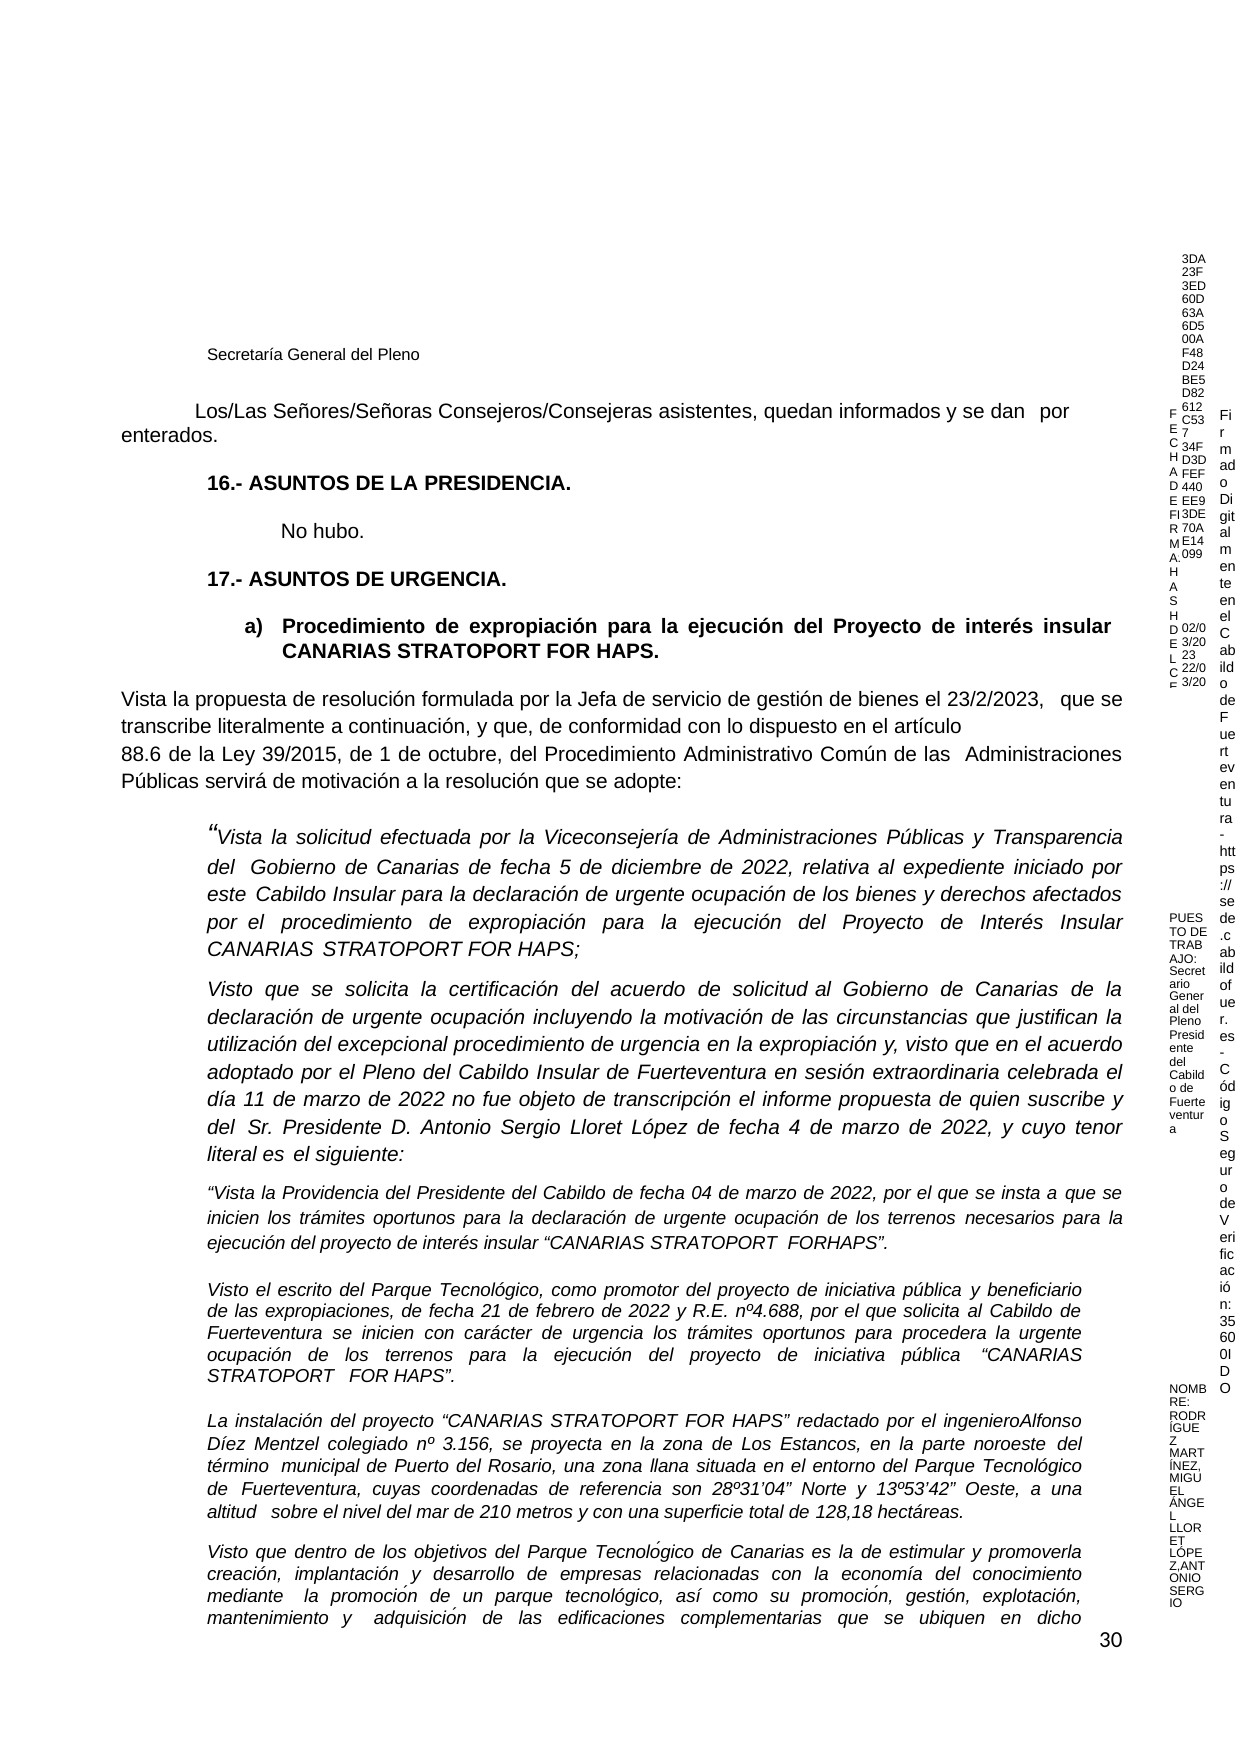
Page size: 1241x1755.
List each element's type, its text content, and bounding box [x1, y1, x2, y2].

text “Vista la solicitud efectuada por la Viceconsejería de Administraciones Públicas y Transparencia del Gobierno de Canarias de fecha 5 de diciembre de 2022, relativa al expediente iniciado por este Cabildo Insular para la declaración de urgente ocupación de los bienes y derechos afectados por el procedimiento de expropiación para la ejecución del Proyecto de Interés Insular CANARIAS STRATOPORT FOR HAPS; [207, 817, 1123, 961]
text Los/Las Señores/Señoras Consejeros/Consejeras asistentes, quedan informados y se dan por enterados. [121, 398, 1119, 447]
list Procedimiento de expropiación para la ejecución del Proyecto de interés insular CANARIAS STRATOPORT FOR HAPS. [244, 614, 1119, 662]
text 34FD3DFEF440EE93DE70AE140996B1C6668F08F5 [1182, 441, 1209, 558]
subtitle 16.- ASUNTOS DE LA PRESIDENCIA. [207, 471, 1167, 494]
text Vista la propuesta de resolución formulada por la Jefa de servicio de gestión de bienes el 23/2/2023, que se transcribe literalmente a continuación, y que, de conformidad con lo dispuesto en el artículo [121, 687, 1123, 738]
text RODRÍGUEZ MARTÍNEZ,MIGUEL ÁNGEL LLORET LÓPEZ,ANTONIO SERGIO [1169, 1410, 1207, 1610]
text Visto que se solicita la certificación del acuerdo de solicitud al Gobierno de Canarias de la declaración de urgente ocupación incluyendo la motivación de las circunstancias que justifican la utilización del excepcional procedimiento de urgencia en la expropiación y, visto que en el acuerdo adoptado por el Pleno del Cabildo Insular de Fuerteventura en sesión extraordinaria celebrada el día 11 de marzo de 2022 no fue objeto de transcripción el informe propuesta de quien suscribe y del Sr. Presidente D. Antonio Sergio Lloret López de fecha 4 de marzo de 2022, y cuyo tenor literal es el siguiente: [207, 977, 1123, 1166]
text [1167, 912, 1209, 1140]
text Visto que dentro de los objetivos del Parque Tecnológico de Canarias es la de estimular y promoverla creación, implantación y desarrollo de empresas relacionadas con la economía del conocimiento mediante la promoción de un parque tecnológico, así como su promoción, gestión, explotación, mantenimiento y adquisición de las edificaciones complementarias que se ubiquen en dicho [207, 1541, 1082, 1628]
text Presidente del Cabildo de Fuerteventura [1169, 1028, 1209, 1136]
text [1167, 1382, 1209, 1626]
text PUESTO DE TRABAJO: [1169, 912, 1209, 966]
text La instalación del proyecto “CANARIAS STRATOPORT FOR HAPS” redactado por el ingenieroAlfonso Díez Mentzel colegiado nº 3.156, se proyecta en la zona de Los Estancos, en la parte noroeste del término municipal de Puerto del Rosario, una zona llana situada en el entorno del Parque Tecnológico de Fuerteventura, cuyas coordenadas de referencia son 28º31’04” Norte y 13º53’42” Oeste, a una altitud sobre el nivel del mar de 210 metros y con una superficie total de 128,18 hectáreas. [207, 1409, 1082, 1523]
text [1209, 519, 1217, 543]
text Visto el escrito del Parque Tecnológico, como promotor del proyecto de iniciativa pública y beneficiario de las expropiaciones, de fecha 21 de febrero de 2022 y R.E. nº4.688, por el que solicita al Cabildo de Fuerteventura se inicien con carácter de urgencia los trámites oportunos para procedera la urgente ocupación de los terrenos para la ejecución del proyecto de iniciativa pública “CANARIAS STRATOPORT FOR HAPS”. [207, 1278, 1082, 1387]
list 02/03/2023 [1182, 622, 1209, 662]
subtitle [1184, 566, 1217, 590]
text 3DA23F3ED60D63A6D500AF48D24BE5D82612C537 [1182, 252, 1209, 441]
text No hubo. [281, 519, 1167, 543]
text FECHA DE FIRMA: HASH DEL CERTIFICADO: [1169, 407, 1184, 688]
text Secretario General del Pleno [1169, 966, 1209, 1028]
subtitle 17.- ASUNTOS DE URGENCIA. [207, 566, 1167, 590]
text Firmado Digitalmente en el Cabildo de Fuerteventura - https://sede.cabildofuer.es - Código Seguro de Verificación: 35600IDOC2381E85530E5F204B8D [1219, 407, 1236, 1394]
text “Vista la Providencia del Presidente del Cabildo de fecha 04 de marzo de 2022, por el que se insta a que se inicien los trámites oportunos para la declaración de urgente ocupación de los terrenos necesarios para la ejecución del proyecto de interés insular “CANARIAS STRATOPORT FORHAPS”. [207, 1182, 1123, 1253]
text 88.6 de la Ley 39/2015, de 1 de octubre, del Procedimiento Administrativo Común de las Administraciones Públicas servirá de motivación a la resolución que se adopte: [121, 741, 1122, 793]
list 22/03/2023 [1182, 662, 1209, 688]
text NOMBRE: [1169, 1382, 1209, 1409]
